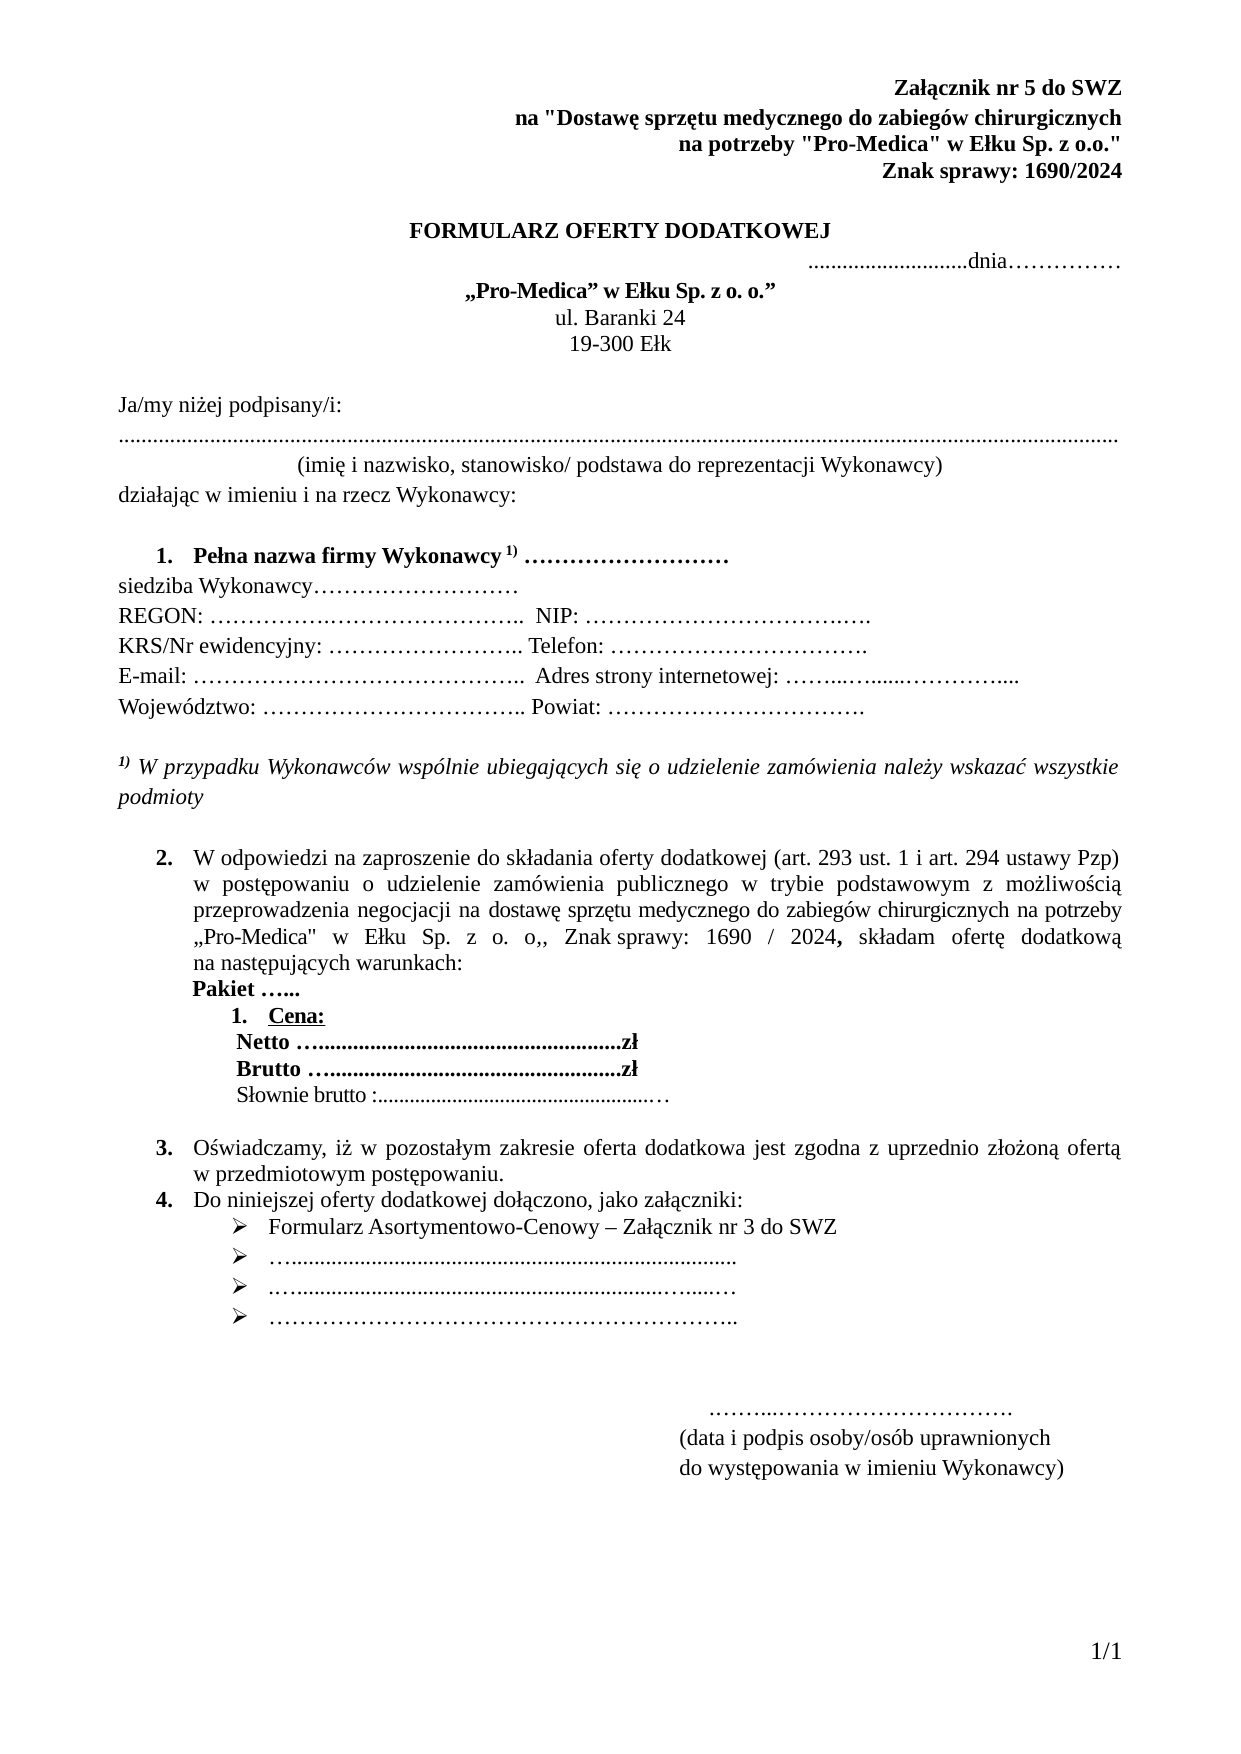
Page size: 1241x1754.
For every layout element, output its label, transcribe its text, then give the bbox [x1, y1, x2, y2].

text Znak sprawy: 1690/2024 [118, 157, 1122, 183]
list W odpowiedzi na zaproszenie do składania oferty dodatkowej (art. 293 ust. 1 i art. 294 ustawy Pzp) w postępowaniu o udzielenie zamówienia publicznego w trybie podstawowym z możliwością przeprowadzenia negocjacji na dostawę sprzętu medycznego do zabiegów chirurgicznych na potrzeby „Pro-Medica" w Ełku Sp. z o. o,, Znak sprawy: 1690 / 2024, składam ofertę dodatkową na następujących warunkach: [156, 844, 1122, 976]
text działając w imieniu i na rzecz Wykonawcy: [118, 481, 1122, 508]
text Słownie brutto :...................................................… [236, 1081, 1122, 1107]
text na "Dostawę sprzętu medycznego do zabiegów chirurgicznych [118, 104, 1122, 130]
text (data i podpis osoby/osób uprawnionych [679, 1424, 1122, 1451]
text ............................................................................................................................................................................... [118, 421, 1122, 447]
list Oświadczamy, iż w pozostałym zakresie oferta dodatkowa jest zgodna z uprzednio złożoną ofertą w przedmiotowym postępowaniu. [156, 1134, 1122, 1186]
list …………………………………………………….. [231, 1303, 1122, 1330]
text „Pro-Medica” w Ełku Sp. z o. o.” [118, 277, 1122, 304]
text Ja/my niżej podpisany/i: [118, 391, 1122, 417]
text ul. Baranki 24 [118, 304, 1122, 330]
text do występowania w imieniu Wykonawcy) [679, 1454, 1122, 1481]
text Pakiet …... [118, 976, 1122, 1002]
text Brutto …...................................................zł [236, 1054, 1122, 1081]
list ….............................................................................. [231, 1243, 1122, 1269]
text (imię i nazwisko, stanowisko/ podstawa do reprezentacji Wykonawcy) [118, 451, 1122, 477]
text E-mail: …………………………………….. Adres strony internetowej: ……...…......………….... [118, 662, 1122, 689]
text 19-300 Ełk [118, 330, 1122, 357]
list Pełna nazwa firmy Wykonawcy 1) ……………………… [156, 542, 1122, 568]
text KRS/Nr ewidencyjny: …………………….. Telefon: ……………………………. [118, 632, 1122, 659]
text siedziba Wykonawcy……………………… [118, 572, 1122, 598]
text REGON: …………….…………………….. NIP: …………………………….…. [118, 602, 1122, 628]
text FORMULARZ OFERTY DODATKOWEJ [118, 217, 1122, 243]
list Do niniejszej oferty dodatkowej dołączono, jako załączniki: [156, 1186, 1122, 1213]
text Netto ….....................................................zł [236, 1028, 1122, 1054]
text Województwo: …………………………….. Powiat: ……………………………. [118, 693, 1122, 719]
list .…................................................................….....… [231, 1273, 1122, 1299]
text .……...…………………………. [118, 1394, 1122, 1420]
text Załącznik nr 5 do SWZ [118, 74, 1122, 100]
text 1) W przypadku Wykonawców wspólnie ubiegających się o udzielenie zamówienia należy wskazać wszystkie podmioty [118, 753, 1122, 810]
list Formularz Asortymentowo-Cenowy – Załącznik nr 3 do SWZ [231, 1213, 1122, 1239]
text na potrzeby "Pro-Medica" w Ełku Sp. z o.o." [118, 130, 1122, 157]
text ............................dnia…………… [118, 247, 1122, 274]
list Cena: [231, 1002, 1122, 1028]
